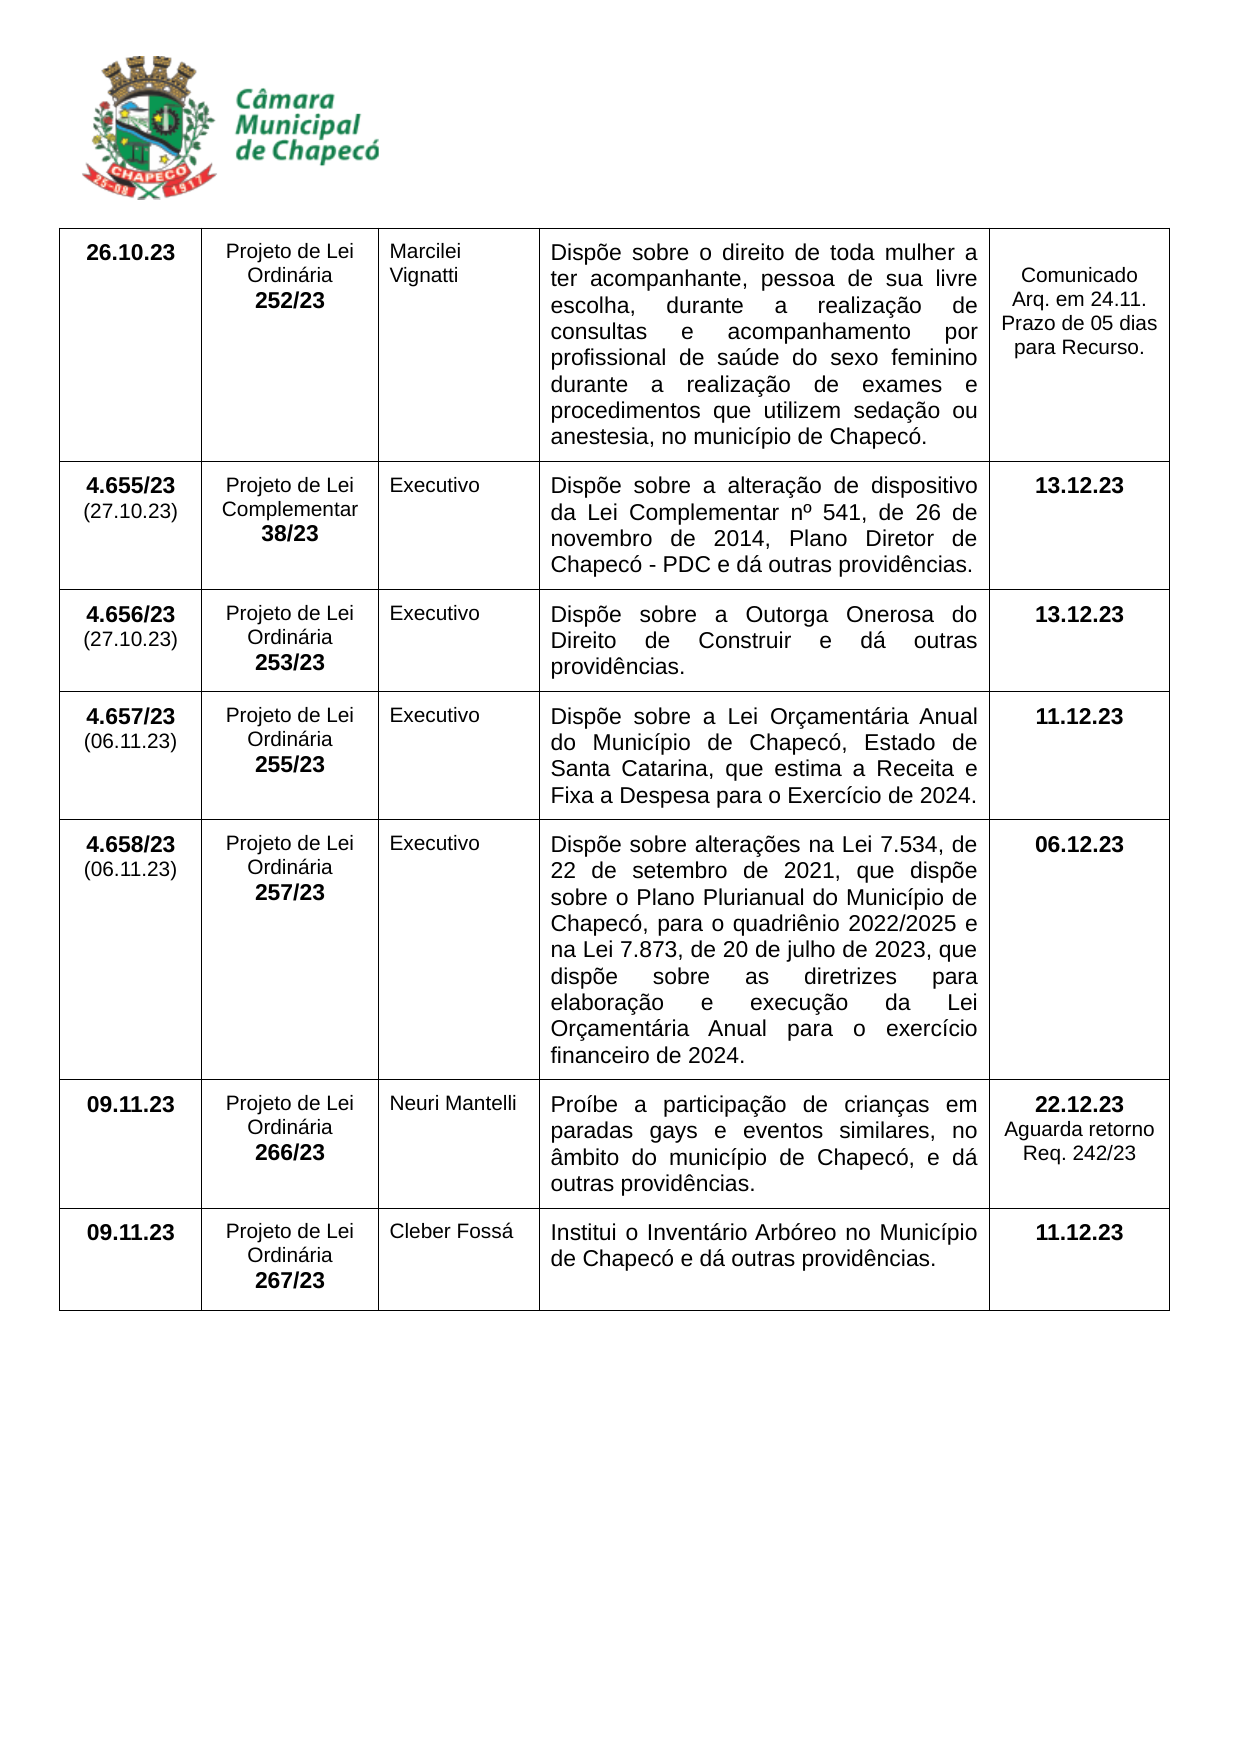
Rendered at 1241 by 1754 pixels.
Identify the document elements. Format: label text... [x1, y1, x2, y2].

table_cell 4.656/23 (27.10.23) [60, 590, 201, 691]
table_cell Comunicado Arq. em 24.11. Prazo de 05 dias para Recurso. [990, 229, 1169, 461]
table_cell Dispõe sobre a Lei Orçamentária Anual do Município de Chapecó, Estado de Santa Catarina, que estima a Receita e Fixa a Despesa para o Exercício de 2024. [540, 692, 989, 819]
table_cell 11.12.23 [990, 692, 1169, 819]
table_cell Marcilei Vignatti [379, 229, 539, 461]
table_cell Projeto de Lei Ordinária 255/23 [202, 692, 378, 819]
table_cell Cleber Fossá [379, 1209, 539, 1309]
table_cell Executivo [379, 590, 539, 691]
table_cell Projeto de Lei Ordinária 257/23 [202, 820, 378, 1079]
table_cell 09.11.23 [60, 1209, 201, 1309]
picture [81, 56, 379, 200]
table_cell 11.12.23 [990, 1209, 1169, 1309]
table_cell 4.658/23 (06.11.23) [60, 820, 201, 1079]
table_cell 4.655/23 (27.10.23) [60, 462, 201, 589]
table_cell 4.657/23 (06.11.23) [60, 692, 201, 819]
table_cell Dispõe sobre a Outorga Onerosa do Direito de Construir e dá outras providências. [540, 590, 989, 691]
table_cell 06.12.23 [990, 820, 1169, 1079]
table_cell Projeto de Lei Ordinária 266/23 [202, 1080, 378, 1207]
table_cell Neuri Mantelli [379, 1080, 539, 1207]
table_cell 13.12.23 [990, 590, 1169, 691]
table_cell Projeto de Lei Ordinária 267/23 [202, 1209, 378, 1309]
table_cell Projeto de Lei Ordinária 252/23 [202, 229, 378, 461]
table_cell 22.12.23 Aguarda retorno Req. 242/23 [990, 1080, 1169, 1207]
table_cell 26.10.23 [60, 229, 201, 461]
table_cell 09.11.23 [60, 1080, 201, 1207]
table_cell Dispõe sobre alterações na Lei 7.534, de 22 de setembro de 2021, que dispõe sobre o Plano Plurianual do Município de Chapecó, para o quadriênio 2022/2025 e na Lei 7.873, de 20 de julho de 2023, que dispõe sobre as diretrizes para elaboração e execução da Lei Orçamentária Anual para o exercício financeiro de 2024. [540, 820, 989, 1079]
table_cell Executivo [379, 462, 539, 589]
table_cell Dispõe sobre a alteração de dispositivo da Lei Complementar nº 541, de 26 de novembro de 2014, Plano Diretor de Chapecó - PDC e dá outras providências. [540, 462, 989, 589]
table_cell Projeto de Lei Ordinária 253/23 [202, 590, 378, 691]
table_cell Institui o Inventário Arbóreo no Município de Chapecó e dá outras providências. [540, 1209, 989, 1309]
table_cell Dispõe sobre o direito de toda mulher a ter acompanhante, pessoa de sua livre escolha, durante a realização de consultas e acompanhamento por profissional de saúde do sexo feminino durante a realização de exames e procedimentos que utilizem sedação ou anestesia, no município de Chapecó. [540, 229, 989, 461]
table_cell 13.12.23 [990, 462, 1169, 589]
table_cell Executivo [379, 820, 539, 1079]
table_cell Executivo [379, 692, 539, 819]
table_cell Projeto de Lei Complementar 38/23 [202, 462, 378, 589]
table_cell Proíbe a participação de crianças em paradas gays e eventos similares, no âmbito do município de Chapecó, e dá outras providências. [540, 1080, 989, 1207]
